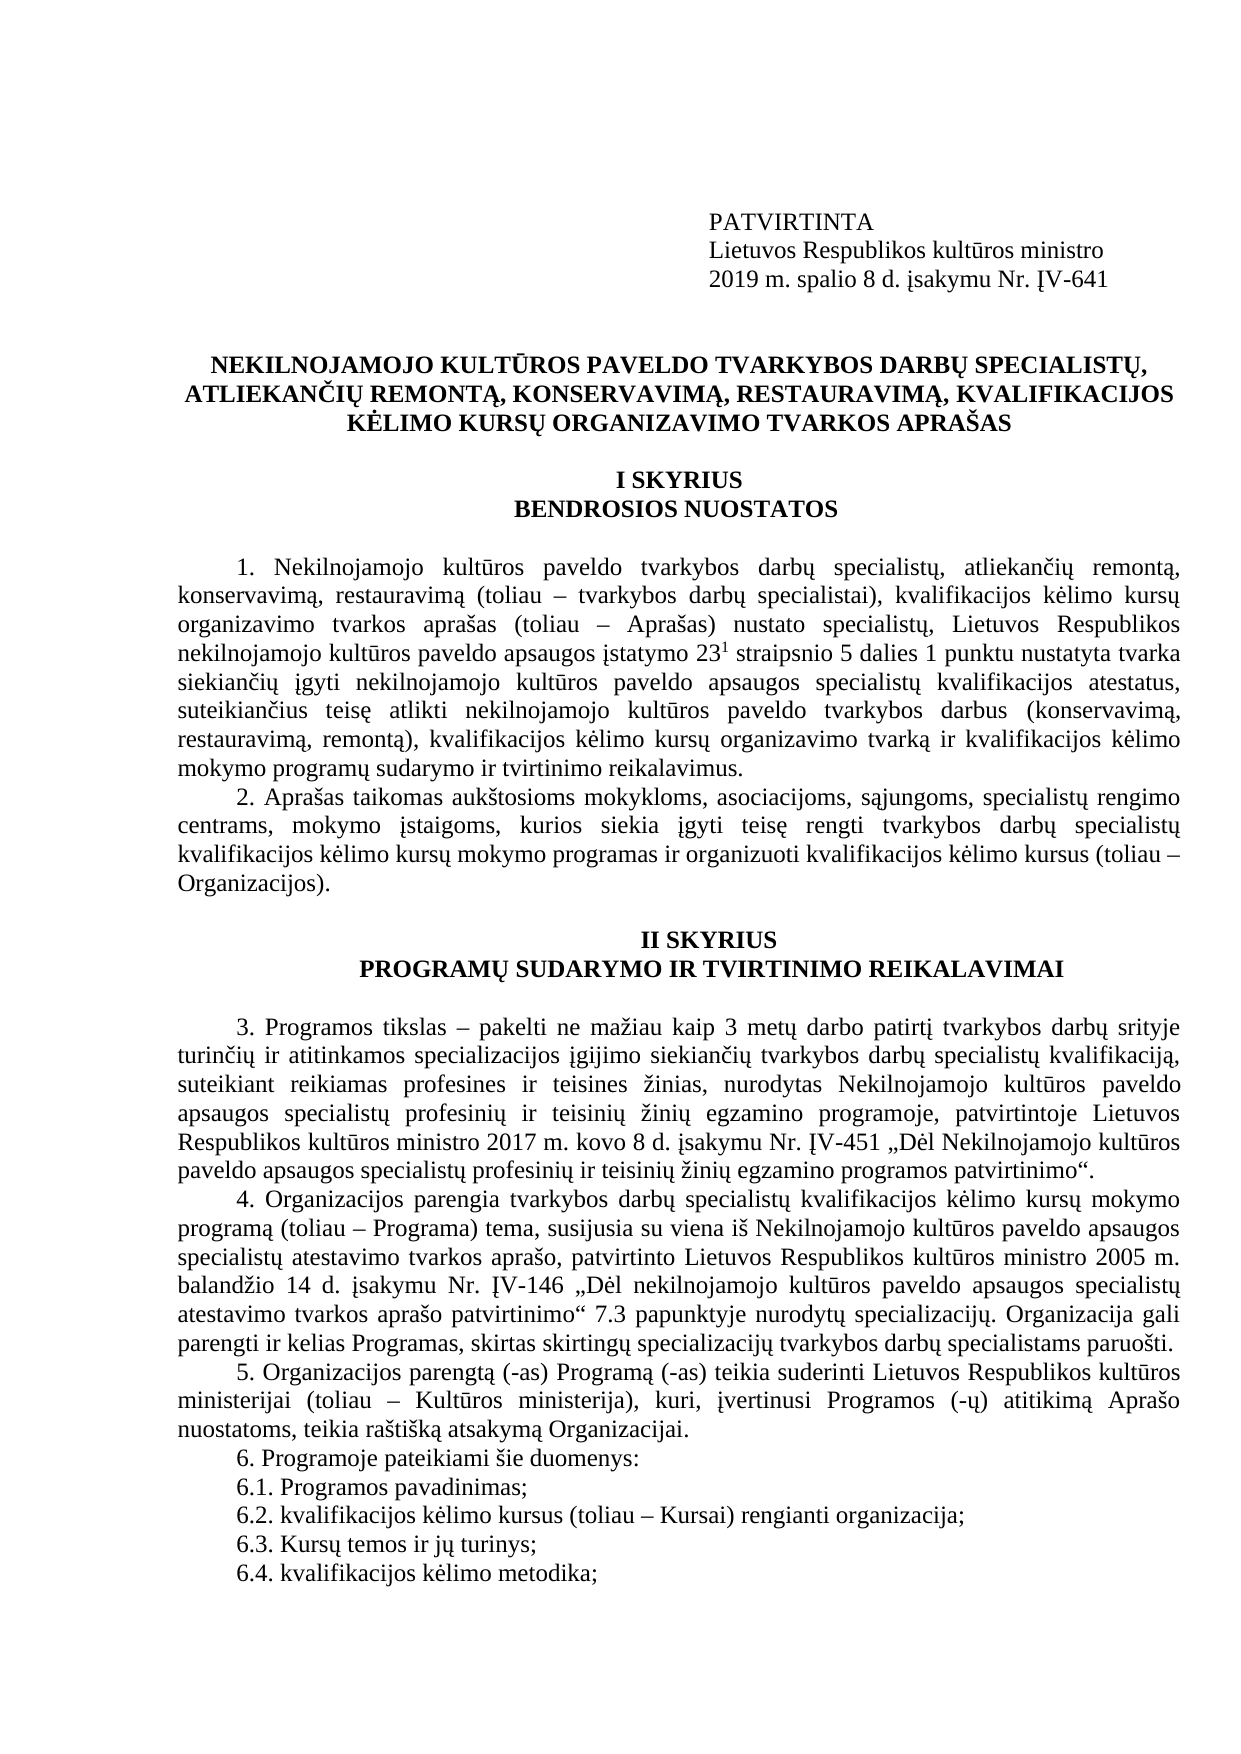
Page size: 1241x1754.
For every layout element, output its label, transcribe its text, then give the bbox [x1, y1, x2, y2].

text 4. Organizacijos parengia tvarkybos darbų specialistų kvalifikacijos kėlimo kursų mokymo programą (toliau – Programa) tema, susijusia su viena iš Nekilnojamojo kultūros paveldo apsaugos specialistų atestavimo tvarkos aprašo, patvirtinto Lietuvos Respublikos kultūros ministro 2005 m. balandžio 14 d. įsakymu Nr. ĮV-146 „Dėl nekilnojamojo kultūros paveldo apsaugos specialistų atestavimo tvarkos aprašo patvirtinimo“ 7.3 papunktyje nurodytų specializacijų. Organizacija gali parengti ir kelias Programas, skirtas skirtingų specializacijų tvarkybos darbų specialistams paruošti. [177, 1184, 1181, 1357]
text I SKYRIUS [177, 465, 1181, 494]
text Nekilnojamojo kultūros paveldo TVARKYBOS darbų specialistų, atliekančių remontą, konservavimą, restauravimą, KVALIFIKACIJOS KĖLIMO KURSŲ ORGANIZAVIMO TVARKOS APRAŠAS [177, 350, 1181, 437]
text Lietuvos Respublikos kultūros ministro [709, 235, 1181, 264]
text 2019 m. spalio 8 d. įsakymu Nr. ĮV-641 [709, 264, 1181, 293]
text 6.1. Programos pavadinimas; [177, 1472, 1181, 1500]
text 2. Aprašas taikomas aukštosioms mokykloms, asociacijoms, sąjungoms, specialistų rengimo centrams, mokymo įstaigoms, kurios siekia įgyti teisę rengti tvarkybos darbų specialistų kvalifikacijos kėlimo kursų mokymo programas ir organizuoti kvalifikacijos kėlimo kursus (toliau – Organizacijos). [177, 782, 1181, 897]
text 1. Nekilnojamojo kultūros paveldo tvarkybos darbų specialistų, atliekančių remontą, konservavimą, restauravimą (toliau – tvarkybos darbų specialistai), kvalifikacijos kėlimo kursų organizavimo tvarkos aprašas (toliau – Aprašas) nustato specialistų, Lietuvos Respublikos nekilnojamojo kultūros paveldo apsaugos įstatymo 231 straipsnio 5 dalies 1 punktu nustatyta tvarka siekiančių įgyti nekilnojamojo kultūros paveldo apsaugos specialistų kvalifikacijos atestatus, suteikiančius teisę atlikti nekilnojamojo kultūros paveldo tvarkybos darbus (konservavimą, restauravimą, remontą), kvalifikacijos kėlimo kursų organizavimo tvarką ir kvalifikacijos kėlimo mokymo programų sudarymo ir tvirtinimo reikalavimus. [177, 552, 1181, 782]
text 3. Programos tikslas – pakelti ne mažiau kaip 3 metų darbo patirtį tvarkybos darbų srityje turinčių ir atitinkamos specializacijos įgijimo siekiančių tvarkybos darbų specialistų kvalifikaciją, suteikiant reikiamas profesines ir teisines žinias, nurodytas Nekilnojamojo kultūros paveldo apsaugos specialistų profesinių ir teisinių žinių egzamino programoje, patvirtintoje Lietuvos Respublikos kultūros ministro 2017 m. kovo 8 d. įsakymu Nr. ĮV-451 „Dėl Nekilnojamojo kultūros paveldo apsaugos specialistų profesinių ir teisinių žinių egzamino programos patvirtinimo“. [177, 1012, 1181, 1184]
text 6.3. Kursų temos ir jų turinys; [177, 1529, 1181, 1558]
text PROGRAMŲ SUDARYMO IR TVIRTINIMO REIKALAVIMAI [177, 954, 1181, 983]
text PATVIRTINTA [709, 207, 1181, 235]
text 6.4. kvalifikacijos kėlimo metodika; [177, 1558, 1181, 1587]
text 6. Programoje pateikiami šie duomenys: [177, 1443, 1181, 1472]
text BENDROSIOS NUOSTATOS [177, 494, 1181, 523]
text 6.2. kvalifikacijos kėlimo kursus (toliau – Kursai) rengianti organizacija; [177, 1500, 1181, 1529]
text 5. Organizacijos parengtą (-as) Programą (-as) teikia suderinti Lietuvos Respublikos kultūros ministerijai (toliau – Kultūros ministerija), kuri, įvertinusi Programos (-ų) atitikimą Aprašo nuostatoms, teikia raštišką atsakymą Organizacijai. [177, 1357, 1181, 1443]
text II Skyrius [177, 925, 1181, 954]
